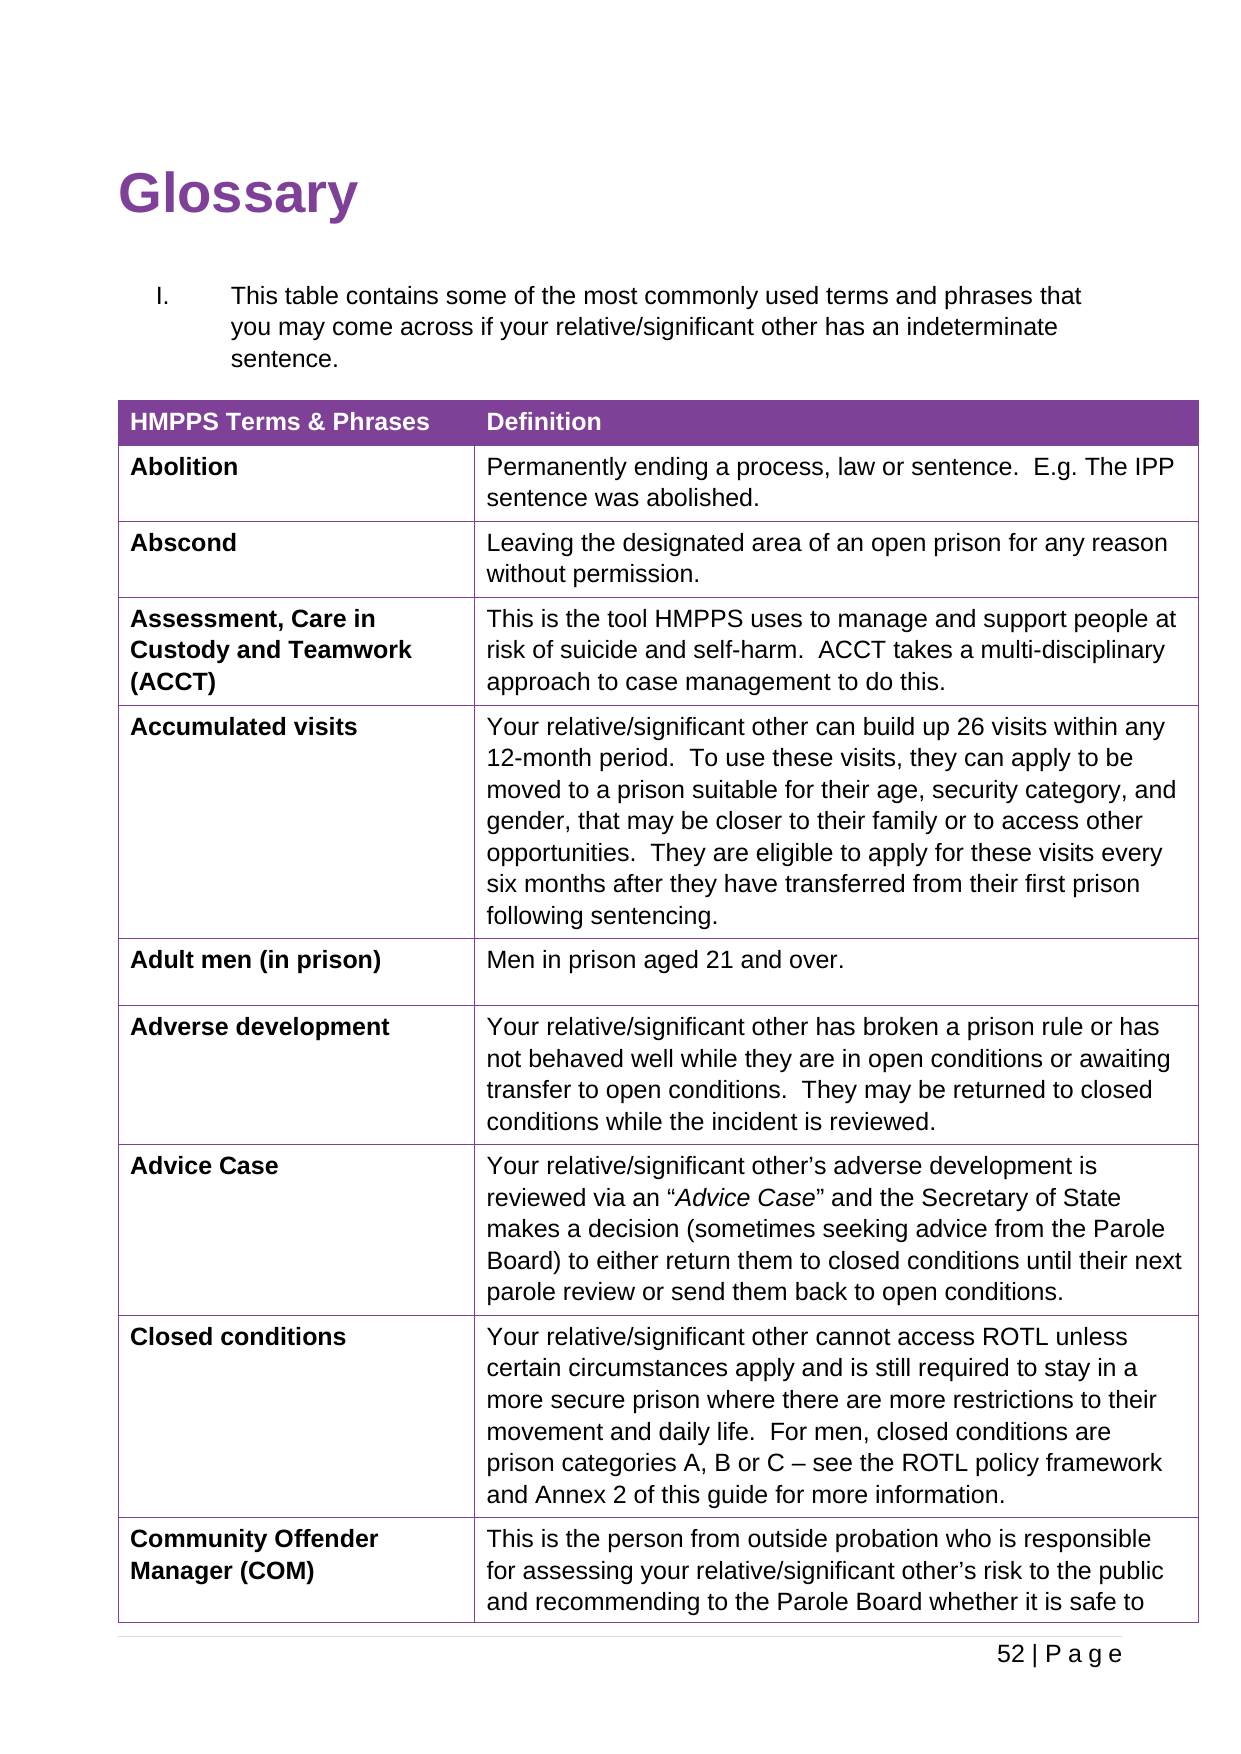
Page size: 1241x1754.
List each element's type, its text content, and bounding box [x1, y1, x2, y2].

table_cell Advice Case [119, 1145, 474, 1315]
table_cell Your relative/significant other has broken a prison rule or has not behaved well while they are in open conditions or awaiting transfer to open conditions. They may be returned to closed conditions while the incident is reviewed. [475, 1006, 1198, 1144]
table_cell Assessment, Care in Custody and Teamwork (ACCT) [119, 598, 474, 704]
list This table contains some of the most commonly used terms and phrases that you may come across if your relative/significant other has an indeterminate sentence. [156, 281, 1122, 372]
table_cell Permanently ending a process, law or sentence. E.g. The IPP sentence was abolished. [475, 446, 1198, 521]
table_cell Leaving the designated area of an open prison for any reason without permission. [475, 522, 1198, 597]
table_cell Accumulated visits [119, 706, 474, 938]
table_cell Abolition [119, 446, 474, 521]
table_cell Adverse development [119, 1006, 474, 1144]
table_header Definition [475, 401, 1198, 445]
table_cell Your relative/significant other cannot access ROTL unless certain circumstances apply and is still required to stay in a more secure prison where there are more restrictions to their movement and daily life. For men, closed conditions are prison categories A, B or C – see the ROTL policy framework and Annex 2 of this guide for more information. [475, 1316, 1198, 1517]
table_cell Your relative/significant other’s adverse development is reviewed via an “Advice Case” and the Secretary of State makes a decision (sometimes seeking advice from the Parole Board) to either return them to closed conditions until their next parole review or send them back to open conditions. [475, 1145, 1198, 1315]
table_cell Abscond [119, 522, 474, 597]
table_header HMPPS Terms & Phrases [119, 401, 474, 445]
table_cell This is the tool HMPPS uses to manage and support people at risk of suicide and self-harm. ACCT takes a multi-disciplinary approach to case management to do this. [475, 598, 1198, 704]
subtitle Glossary [118, 159, 1122, 224]
table_cell Closed conditions [119, 1316, 474, 1517]
table_cell This is the person from outside probation who is responsible for assessing your relative/significant other’s risk to the public and recommending to the Parole Board whether it is safe to [475, 1518, 1198, 1622]
table_cell Men in prison aged 21 and over. [475, 939, 1198, 1005]
table_cell Adult men (in prison) [119, 939, 474, 1005]
table_cell Your relative/significant other can build up 26 visits within any 12-month period. To use these visits, they can apply to be moved to a prison suitable for their age, security category, and gender, that may be closer to their family or to access other opportunities. They are eligible to apply for these visits every six months after they have transferred from their first prison following sentencing. [475, 706, 1198, 938]
table_cell Community Offender Manager (COM) [119, 1518, 474, 1622]
